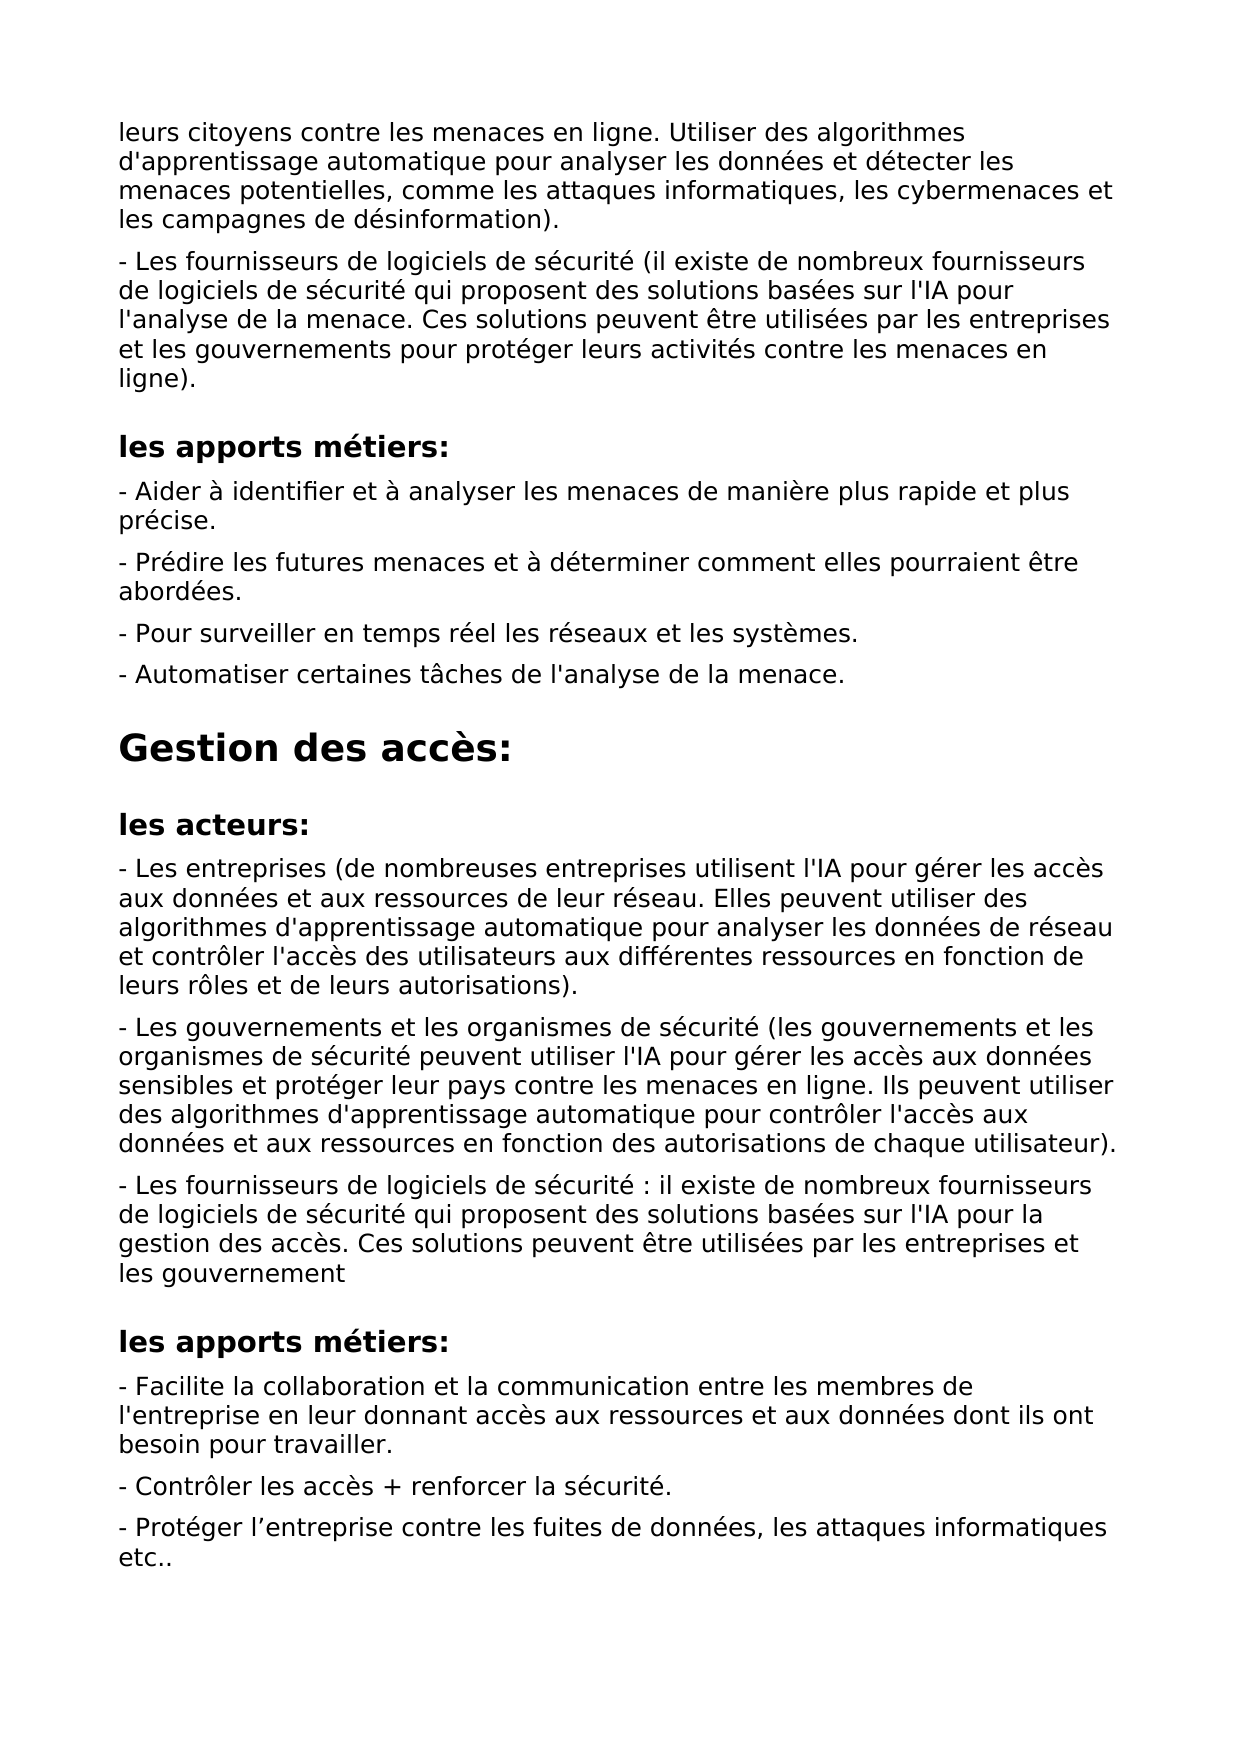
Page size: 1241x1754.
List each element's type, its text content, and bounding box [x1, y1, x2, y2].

text - Protéger l’entreprise contre les fuites de données, les attaques informatiques etc.. [118, 1514, 1122, 1572]
subtitle les apports métiers: [118, 1326, 1122, 1359]
text - Aider à identifier et à analyser les menaces de manière plus rapide et plus précise. [118, 477, 1122, 535]
text - Facilite la collaboration et la communication entre les membres de l'entreprise en leur donnant accès aux ressources et aux données dont ils ont besoin pour travailler. [118, 1372, 1122, 1459]
text - Pour surveiller en temps réel les réseaux et les systèmes. [118, 619, 1122, 648]
text - Automatiser certaines tâches de l'analyse de la menace. [118, 660, 1122, 689]
text - Les fournisseurs de logiciels de sécurité : il existe de nombreux fournisseurs de logiciels de sécurité qui proposent des solutions basées sur l'IA pour la gestion des accès. Ces solutions peuvent être utilisées par les entreprises et les gouvernement [118, 1171, 1122, 1288]
text - Prédire les futures menaces et à déterminer comment elles pourraient être abordées. [118, 548, 1122, 606]
text - Contrôler les accès + renforcer la sécurité. [118, 1472, 1122, 1501]
subtitle les acteurs: [118, 808, 1122, 842]
subtitle Gestion des accès: [118, 727, 1122, 771]
text - Les gouvernements et les organismes de sécurité (les gouvernements et les organismes de sécurité peuvent utiliser l'IA pour gérer les accès aux données sensibles et protéger leur pays contre les menaces en ligne. Ils peuvent utiliser des algorithmes d'apprentissage automatique pour contrôler l'accès aux données et aux ressources en fonction des autorisations de chaque utilisateur). [118, 1013, 1122, 1159]
text - Les fournisseurs de logiciels de sécurité (il existe de nombreux fournisseurs de logiciels de sécurité qui proposent des solutions basées sur l'IA pour l'analyse de la menace. Ces solutions peuvent être utilisées par les entreprises et les gouvernements pour protéger leurs activités contre les menaces en ligne). [118, 247, 1122, 393]
subtitle les apports métiers: [118, 431, 1122, 464]
text leurs citoyens contre les menaces en ligne. Utiliser des algorithmes d'apprentissage automatique pour analyser les données et détecter les menaces potentielles, comme les attaques informatiques, les cybermenaces et les campagnes de désinformation). [118, 118, 1122, 235]
text - Les entreprises (de nombreuses entreprises utilisent l'IA pour gérer les accès aux données et aux ressources de leur réseau. Elles peuvent utiliser des algorithmes d'apprentissage automatique pour analyser les données de réseau et contrôler l'accès des utilisateurs aux différentes ressources en fonction de leurs rôles et de leurs autorisations). [118, 855, 1122, 1001]
